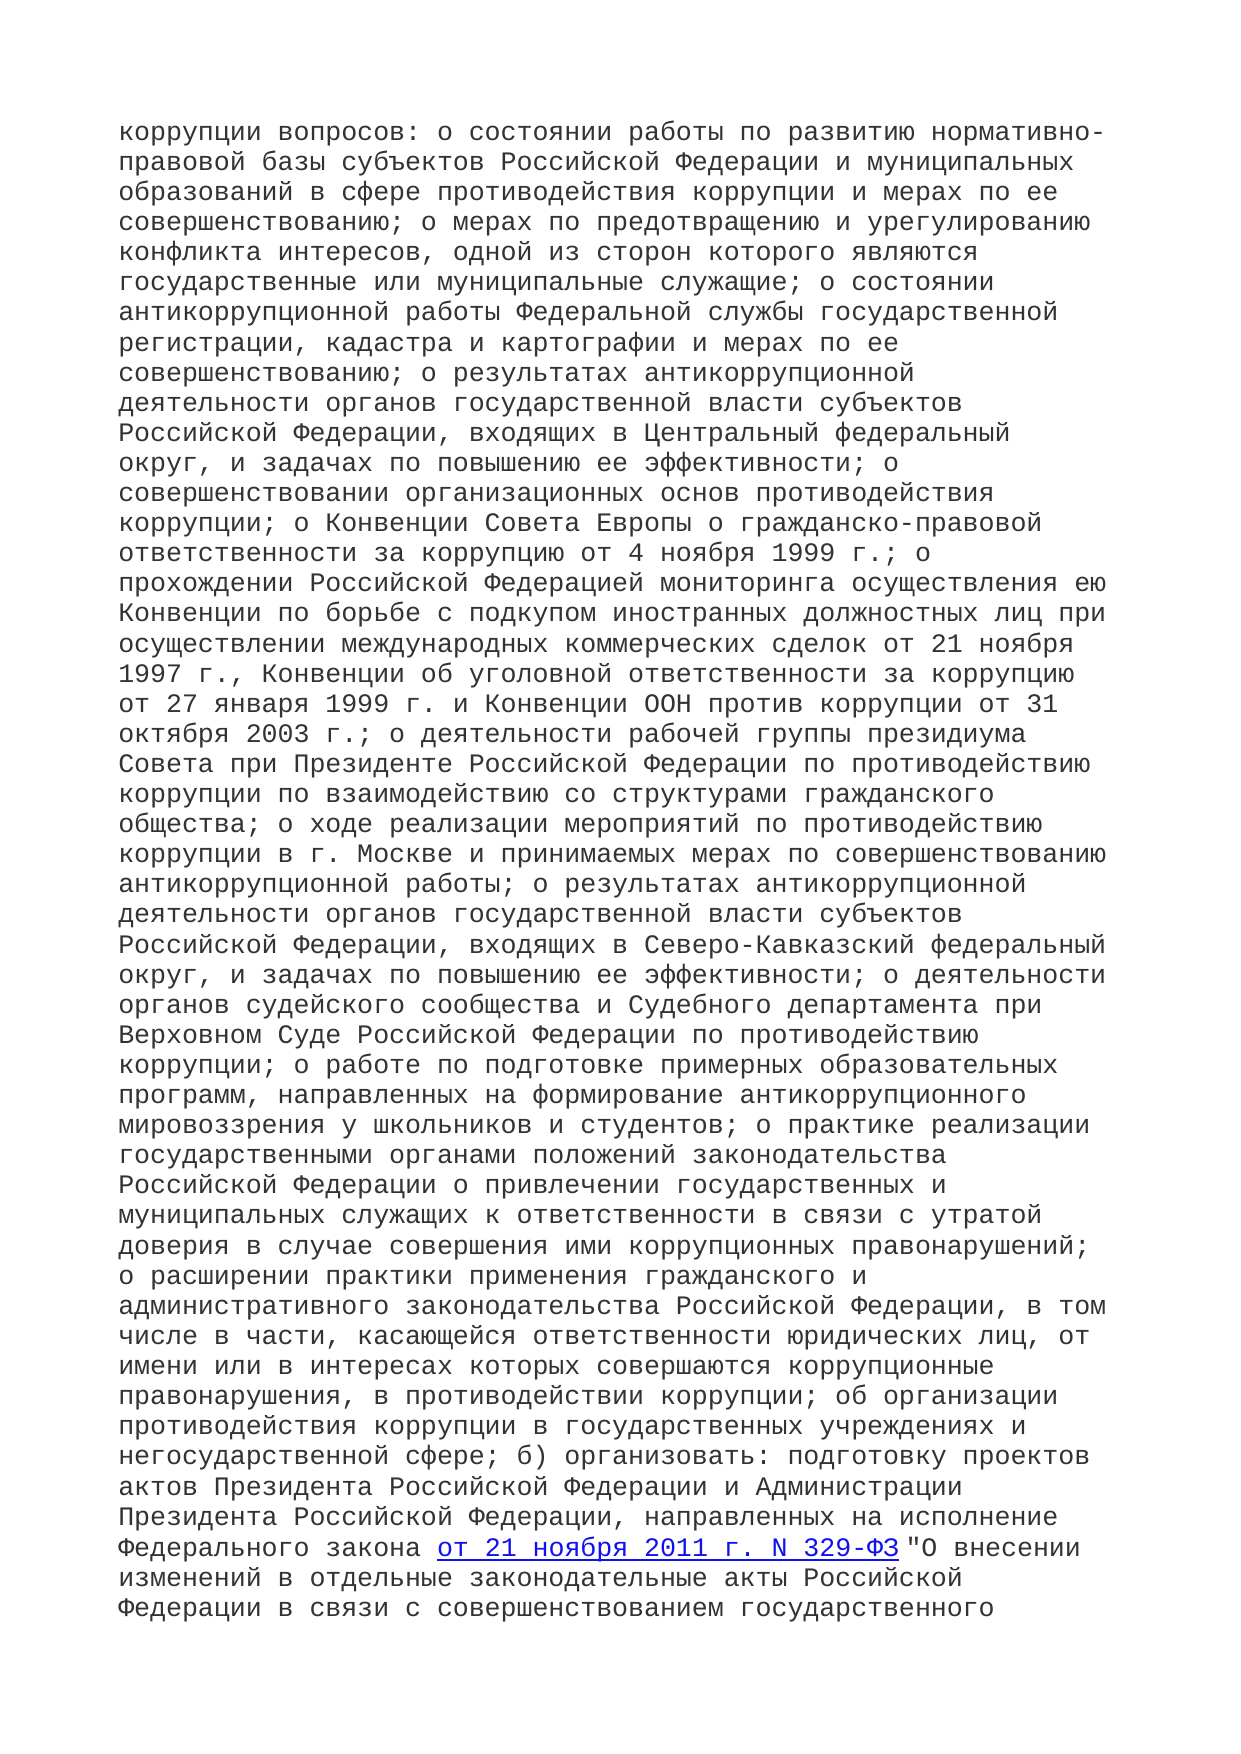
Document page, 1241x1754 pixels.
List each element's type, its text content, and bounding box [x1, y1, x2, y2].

text коррупции вопросов: о состоянии работы по развитию нормативно-правовой базы субъектов Российской Федерации и муниципальных образований в сфере противодействия коррупции и мерах по ее совершенствованию; о мерах по предотвращению и урегулированию конфликта интересов, одной из сторон которого являются государственные или муниципальные служащие; о состоянии антикоррупционной работы Федеральной службы государственной регистрации, кадастра и картографии и мерах по ее совершенствованию; о результатах антикоррупционной деятельности органов государственной власти субъектов Российской Федерации, входящих в Центральный федеральный округ, и задачах по повышению ее эффективности; о совершенствовании организационных основ противодействия коррупции; о Конвенции Совета Европы о гражданско-правовой ответственности за коррупцию от 4 ноября 1999 г.; о прохождении Российской Федерацией мониторинга осуществления ею Конвенции по борьбе с подкупом иностранных должностных лиц при осуществлении международных коммерческих сделок от 21 ноября 1997 г., Конвенции об уголовной ответственности за коррупцию от 27 января 1999 г. и Конвенции ООН против коррупции от 31 октября 2003 г.; о деятельности рабочей группы президиума Совета при Президенте Российской Федерации по противодействию коррупции по взаимодействию со структурами гражданского общества; о ходе реализации мероприятий по противодействию коррупции в г. Москве и принимаемых мерах по совершенствованию антикоррупционной работы; о результатах антикоррупционной деятельности органов государственной власти субъектов Российской Федерации, входящих в Северо-Кавказский федеральный округ, и задачах по повышению ее эффективности; о деятельности органов судейского сообщества и Судебного департамента при Верховном Суде Российской Федерации по противодействию коррупции; о работе по подготовке примерных образовательных программ, направленных на формирование антикоррупционного мировоззрения у школьников и студентов; о практике реализации государственными органами положений законодательства Российской Федерации о привлечении государственных и муниципальных служащих к ответственности в связи с утратой доверия в случае совершения ими коррупционных правонарушений; о расширении практики применения гражданского и административного законодательства Российской Федерации, в том числе в части, касающейся ответственности юридических лиц, от имени или в интересах которых совершаются коррупционные правонарушения, в противодействии коррупции; об организации противодействия коррупции в государственных учреждениях и негосударственной сфере; б) организовать: подготовку проектов актов Президента Российской Федерации и Администрации Президента Российской Федерации, направленных на исполнение Федерального закона от 21 ноября 2011 г. N 329-ФЗ "О внесении изменений в отдельные законодательные акты Российской Федерации в связи с совершенствованием государственного [118, 118, 1122, 1624]
